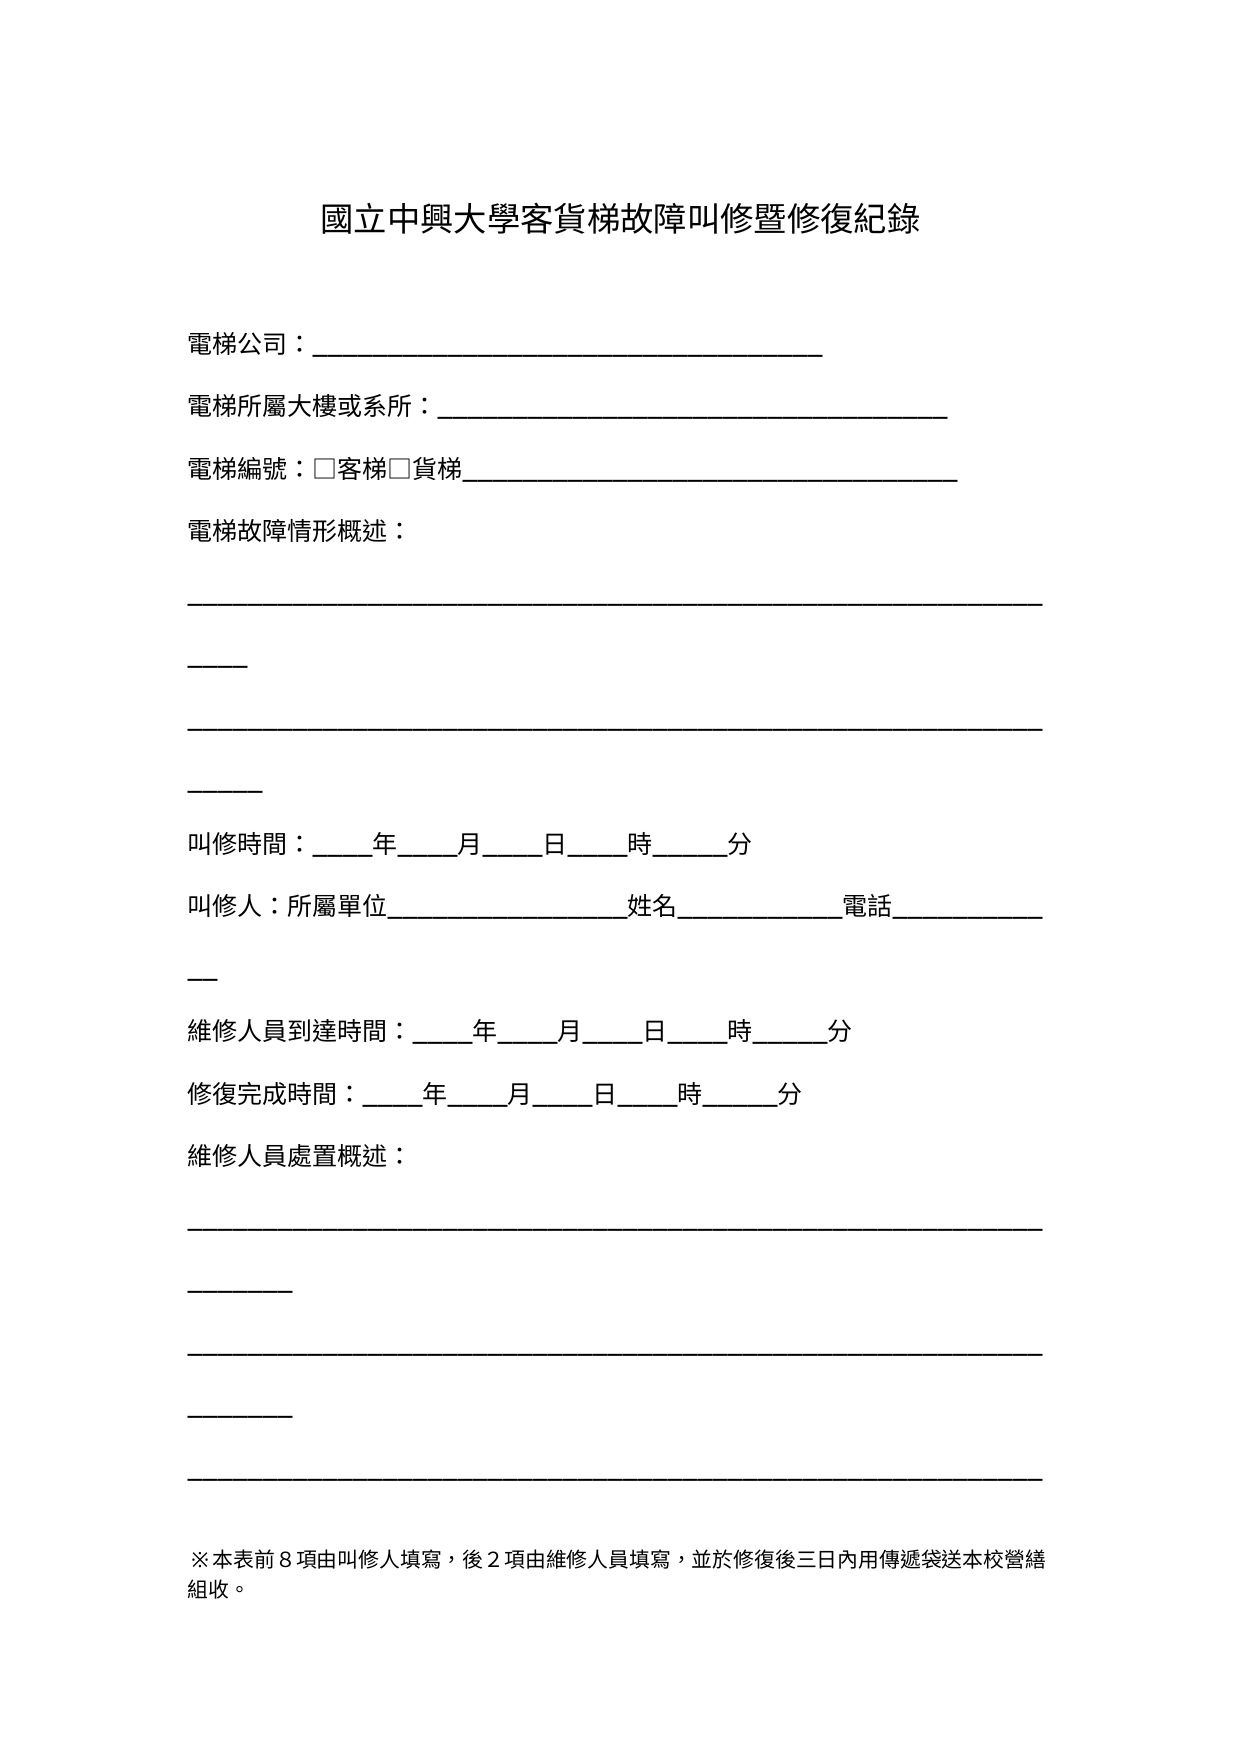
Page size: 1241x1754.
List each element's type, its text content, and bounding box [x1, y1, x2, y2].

text 電梯編號：□客梯□貨梯_________________________________ [187, 426, 1053, 488]
text ______________________________________________________________ [187, 676, 1053, 801]
text _____________________________________________________________ [187, 551, 1053, 676]
text 電梯所屬大樓或系所：__________________________________ [187, 363, 1053, 426]
text _________________________________________________________ [187, 1426, 1053, 1488]
text 維修人員處置概述： [187, 1113, 1053, 1176]
text 叫修時間：____年____月____日____時_____分 [187, 801, 1053, 863]
text 修復完成時間：____年____月____日____時_____分 [187, 1051, 1053, 1113]
text 叫修人：所屬單位________________姓名___________電話____________ [187, 863, 1053, 988]
text 電梯故障情形概述： [187, 488, 1053, 551]
text ________________________________________________________________ [187, 1301, 1053, 1426]
text 國立中興大學客貨梯故障叫修暨修復紀錄 [187, 176, 1053, 238]
text 維修人員到達時間：____年____月____日____時_____分 [187, 988, 1053, 1051]
text 電梯公司：__________________________________ [187, 301, 1053, 363]
text ________________________________________________________________ [187, 1176, 1053, 1301]
